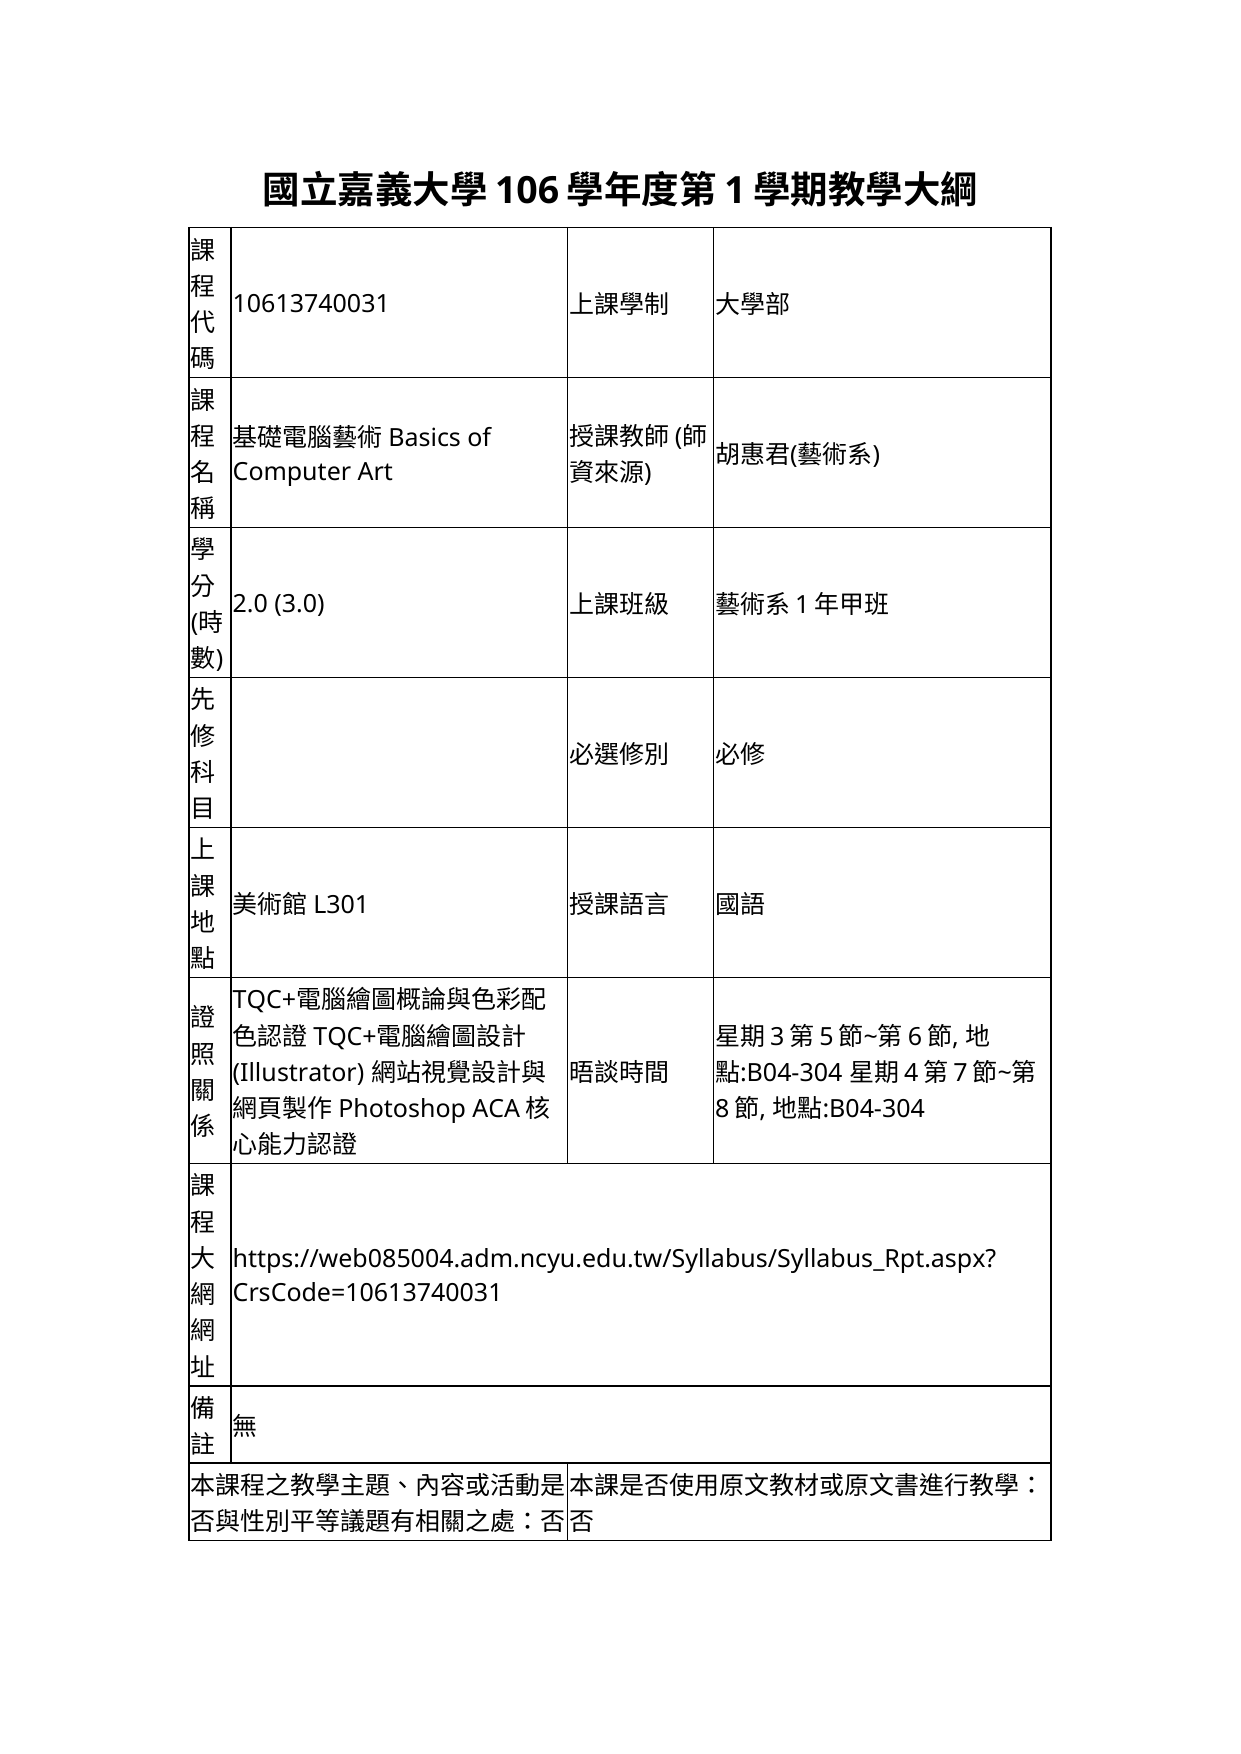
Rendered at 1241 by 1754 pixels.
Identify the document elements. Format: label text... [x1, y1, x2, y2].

table_cell 本課是否使用原文教材或原文書進行教學：否 [568, 1464, 1050, 1540]
table_cell 授課語言 [568, 828, 713, 976]
table_cell 證照關係 [190, 978, 230, 1162]
table_cell TQC+電腦繪圖概論與色彩配色認證 TQC+電腦繪圖設計(Illustrator) 網站視覺設計與網頁製作 Photoshop ACA核心能力認證 [232, 978, 567, 1162]
table_cell 藝術系1年甲班 [714, 528, 1050, 677]
table_cell 上課地點 [190, 828, 230, 976]
table_header 上課學制 [568, 228, 713, 377]
table_cell 晤談時間 [568, 978, 713, 1162]
subtitle 國立嘉義大學106學年度第1學期教學大綱 [187, 160, 1053, 215]
table_cell 必選修別 [568, 678, 713, 826]
table_cell 基礎電腦藝術 Basics of Computer Art [232, 378, 567, 527]
table_header 10613740031 [232, 228, 567, 377]
table_cell 必修 [714, 678, 1050, 826]
table_cell 先修科目 [190, 678, 230, 826]
table_cell 上課班級 [568, 528, 713, 677]
table_cell 授課教師 (師資來源) [568, 378, 713, 527]
table_cell 課程大網網址 [190, 1164, 230, 1385]
table_cell 美術館 L301 [232, 828, 567, 976]
table_cell 胡惠君(藝術系) [714, 378, 1050, 527]
table_cell 學分(時數) [190, 528, 230, 677]
table_cell https://web085004.adm.ncyu.edu.tw/Syllabus/Syllabus_Rpt.aspx?CrsCode=10613740031 [232, 1164, 1050, 1385]
table_header 大學部 [714, 228, 1050, 377]
table_cell 2.0 (3.0) [232, 528, 567, 677]
table_cell [232, 678, 567, 826]
table_cell 本課程之教學主題、內容或活動是否與性別平等議題有相關之處：否 [190, 1464, 567, 1540]
table_header [188, 225, 1053, 1577]
table_header 課程代碼 [190, 228, 230, 377]
table_cell 星期3第5節~第6節, 地點:B04-304 星期4第7節~第8節, 地點:B04-304 [714, 978, 1050, 1162]
table_cell 備 註 [190, 1387, 230, 1462]
table_cell 課程名稱 [190, 378, 230, 527]
table_cell 無 [232, 1387, 1050, 1462]
table_cell 國語 [714, 828, 1050, 976]
